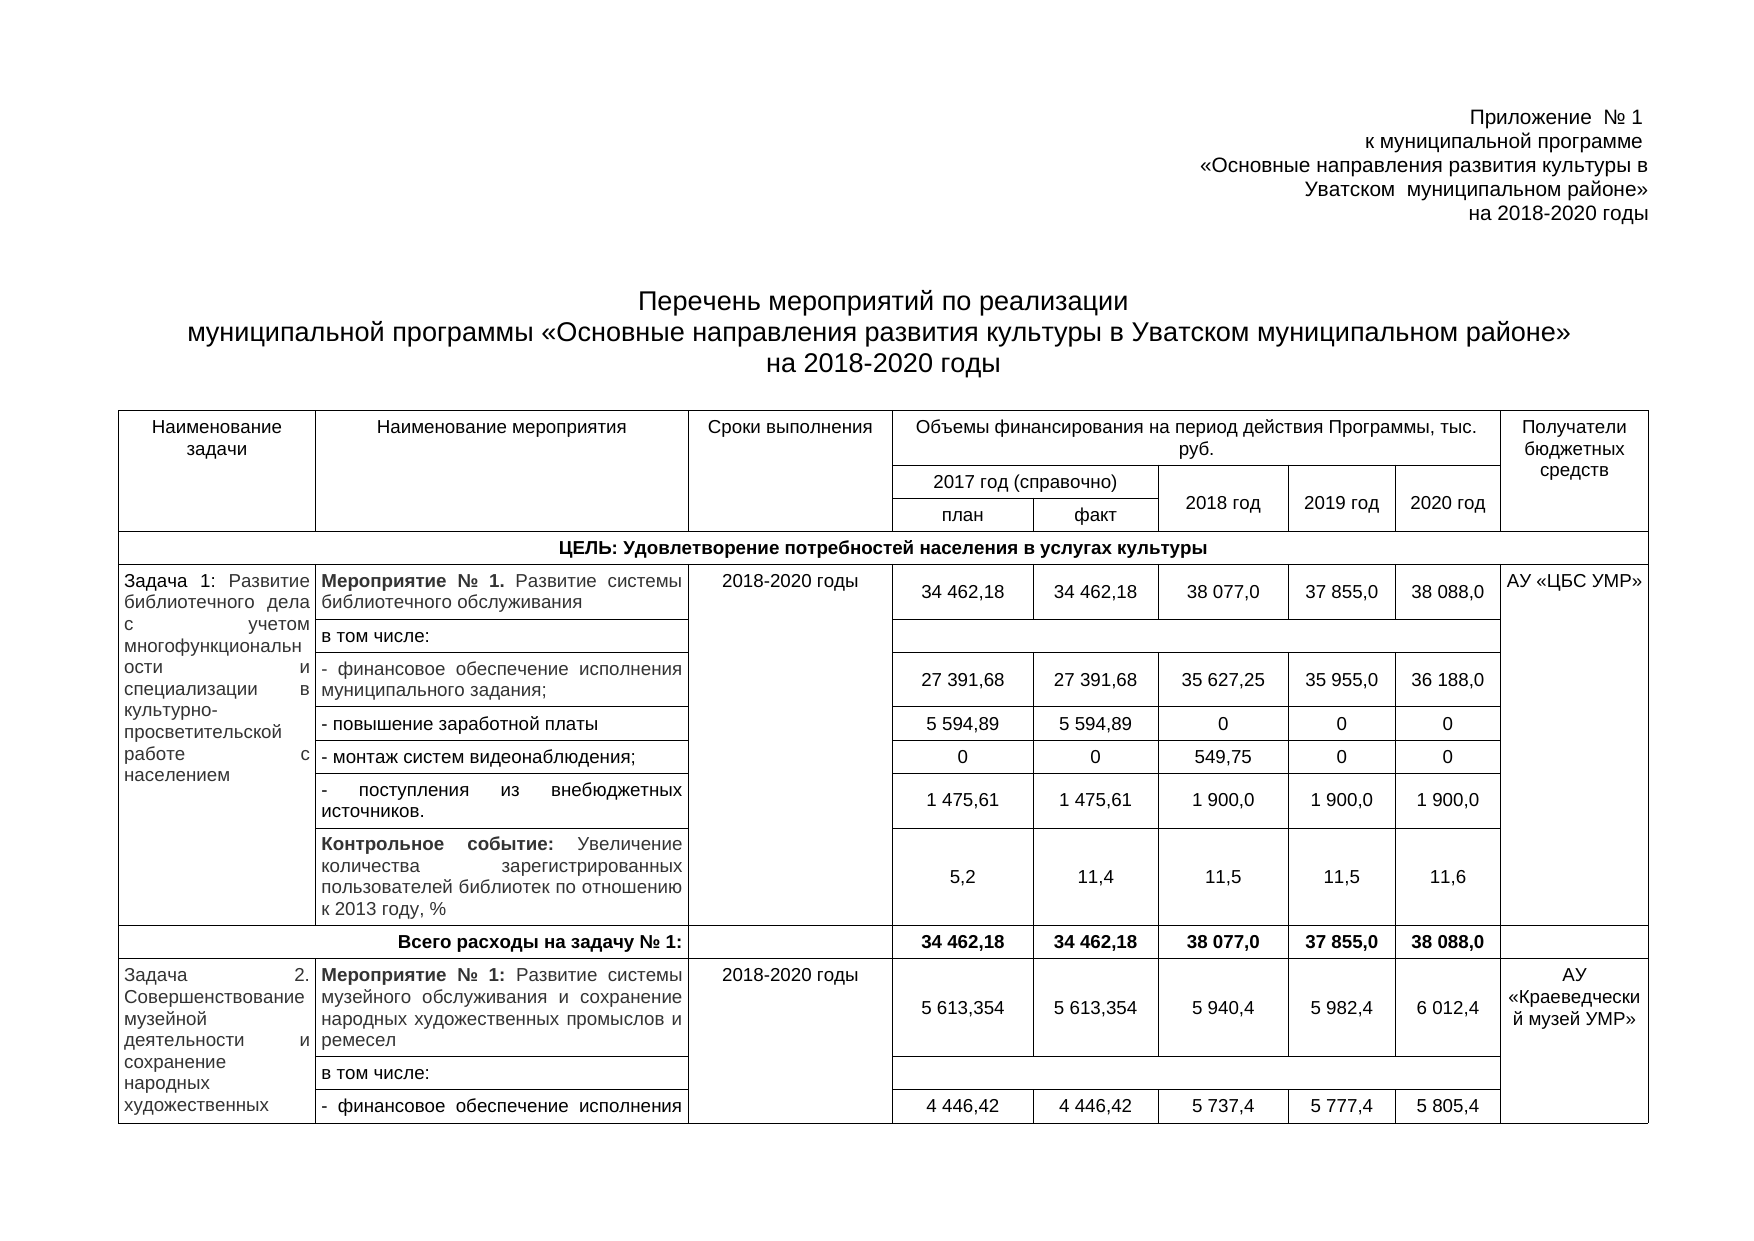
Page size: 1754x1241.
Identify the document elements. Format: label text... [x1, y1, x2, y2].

table_cell в том числе: [316, 620, 688, 652]
table_cell 5 613,354 [893, 959, 1033, 1056]
table_cell - монтаж систем видеонаблюдения; [316, 741, 688, 773]
table_cell 0 [1396, 707, 1500, 739]
table_cell - финансовое обеспечение исполнения [316, 1090, 688, 1122]
table_cell 5 737,4 [1159, 1090, 1288, 1122]
text Приложение № 1 [118, 105, 1649, 129]
table_cell - поступления из внебюджетных источников. [316, 774, 688, 827]
text на 2018-2020 годы [118, 347, 1648, 379]
table_cell 5 594,89 [893, 707, 1033, 739]
table_cell 0 [1289, 707, 1395, 739]
table_cell 2017 год (справочно) [893, 466, 1158, 498]
table_cell 2018 год [1159, 466, 1288, 531]
table_cell Задача 1: Развитие библиотечного дела с учетом многофункциональности и специализации в культурно-просветительской работе с населением [119, 565, 315, 925]
table_header Наименование задачи [119, 411, 315, 531]
text к муниципальной программе [118, 129, 1649, 153]
table_cell 37 855,0 [1289, 926, 1395, 958]
table_cell [689, 926, 892, 958]
table_cell 1 900,0 [1159, 774, 1288, 827]
table_cell в том числе: [316, 1057, 688, 1089]
table_cell план [893, 499, 1033, 531]
table_cell 5 613,354 [1034, 959, 1158, 1056]
table_cell 35 627,25 [1159, 653, 1288, 706]
table_cell 1 900,0 [1289, 774, 1395, 827]
table_header Получатели бюджетных средств [1501, 411, 1648, 531]
table_cell ЦЕЛЬ: Удовлетворение потребностей населения в услугах культуры [119, 532, 1648, 564]
table_cell 11,5 [1159, 829, 1288, 925]
table_cell 0 [1159, 707, 1288, 739]
table_cell 27 391,68 [1034, 653, 1158, 706]
table_cell 1 475,61 [893, 774, 1033, 827]
table_cell 38 088,0 [1396, 926, 1500, 958]
table_cell 2020 год [1396, 466, 1500, 531]
table_cell 5 982,4 [1289, 959, 1395, 1056]
table_cell АУ «ЦБС УМР» [1501, 565, 1648, 925]
table_cell 5 594,89 [1034, 707, 1158, 739]
table_cell 5 940,4 [1159, 959, 1288, 1056]
table_cell - повышение заработной платы [316, 707, 688, 739]
table_cell 11,5 [1289, 829, 1395, 925]
table_header Объемы финансирования на период действия Программы, тыс. руб. [893, 411, 1500, 464]
table_header Наименование мероприятия [316, 411, 688, 531]
table_cell 2018-2020 годы [689, 959, 892, 1122]
table_cell - финансовое обеспечение исполнения муниципального задания; [316, 653, 688, 706]
table_cell 34 462,18 [1034, 565, 1158, 619]
table_cell 34 462,18 [893, 926, 1033, 958]
table_cell 34 462,18 [893, 565, 1033, 619]
table_cell 0 [1396, 741, 1500, 773]
table_cell 38 077,0 [1159, 565, 1288, 619]
table_cell Мероприятие № 1: Развитие системы музейного обслуживания и сохранение народных художественных промыслов и ремесел [316, 959, 688, 1056]
table_cell факт [1034, 499, 1158, 531]
table_cell [1501, 926, 1648, 958]
table_cell 35 955,0 [1289, 653, 1395, 706]
table_cell 6 012,4 [1396, 959, 1500, 1056]
table_cell 549,75 [1159, 741, 1288, 773]
table_cell [893, 1057, 1500, 1089]
table_cell 1 475,61 [1034, 774, 1158, 827]
text Уватском муниципальном районе» [118, 177, 1648, 201]
table_cell 36 188,0 [1396, 653, 1500, 706]
table_cell 34 462,18 [1034, 926, 1158, 958]
table_cell 11,4 [1034, 829, 1158, 925]
table_cell 38 077,0 [1159, 926, 1288, 958]
table_cell 0 [1289, 741, 1395, 773]
table_cell 37 855,0 [1289, 565, 1395, 619]
table_cell [893, 620, 1500, 652]
table_cell Задача 2. Совершенствование музейной деятельности и сохранение народных художественных [119, 959, 315, 1122]
table_cell 4 446,42 [1034, 1090, 1158, 1122]
table_cell 0 [1034, 741, 1158, 773]
table_cell 0 [893, 741, 1033, 773]
table_cell 5 805,4 [1396, 1090, 1500, 1122]
table_cell 2018-2020 годы [689, 565, 892, 925]
table_cell АУ «Краеведческий музей УМР» [1501, 959, 1648, 1122]
text на 2018-2020 годы [118, 201, 1649, 225]
text муниципальной программы «Основные направления развития культуры в Уватском муниципальном районе» [118, 316, 1648, 347]
table_cell 2019 год [1289, 466, 1395, 531]
table_cell 38 088,0 [1396, 565, 1500, 619]
table_cell 11,6 [1396, 829, 1500, 925]
table_cell 27 391,68 [893, 653, 1033, 706]
text Перечень мероприятий по реализации [118, 285, 1648, 316]
text «Основные направления развития культуры в [118, 153, 1648, 177]
table_header Сроки выполнения [689, 411, 892, 531]
table_cell 5 777,4 [1289, 1090, 1395, 1122]
table_cell Мероприятие № 1. Развитие системы библиотечного обслуживания [316, 565, 688, 619]
table_cell Контрольное событие: Увеличение количества зарегистрированных пользователей библиотек по отношению к 2013 году, % [316, 829, 688, 925]
table_cell 1 900,0 [1396, 774, 1500, 827]
table_cell Всего расходы на задачу № 1: [119, 926, 688, 958]
table_cell 4 446,42 [893, 1090, 1033, 1122]
table_cell 5,2 [893, 829, 1033, 925]
